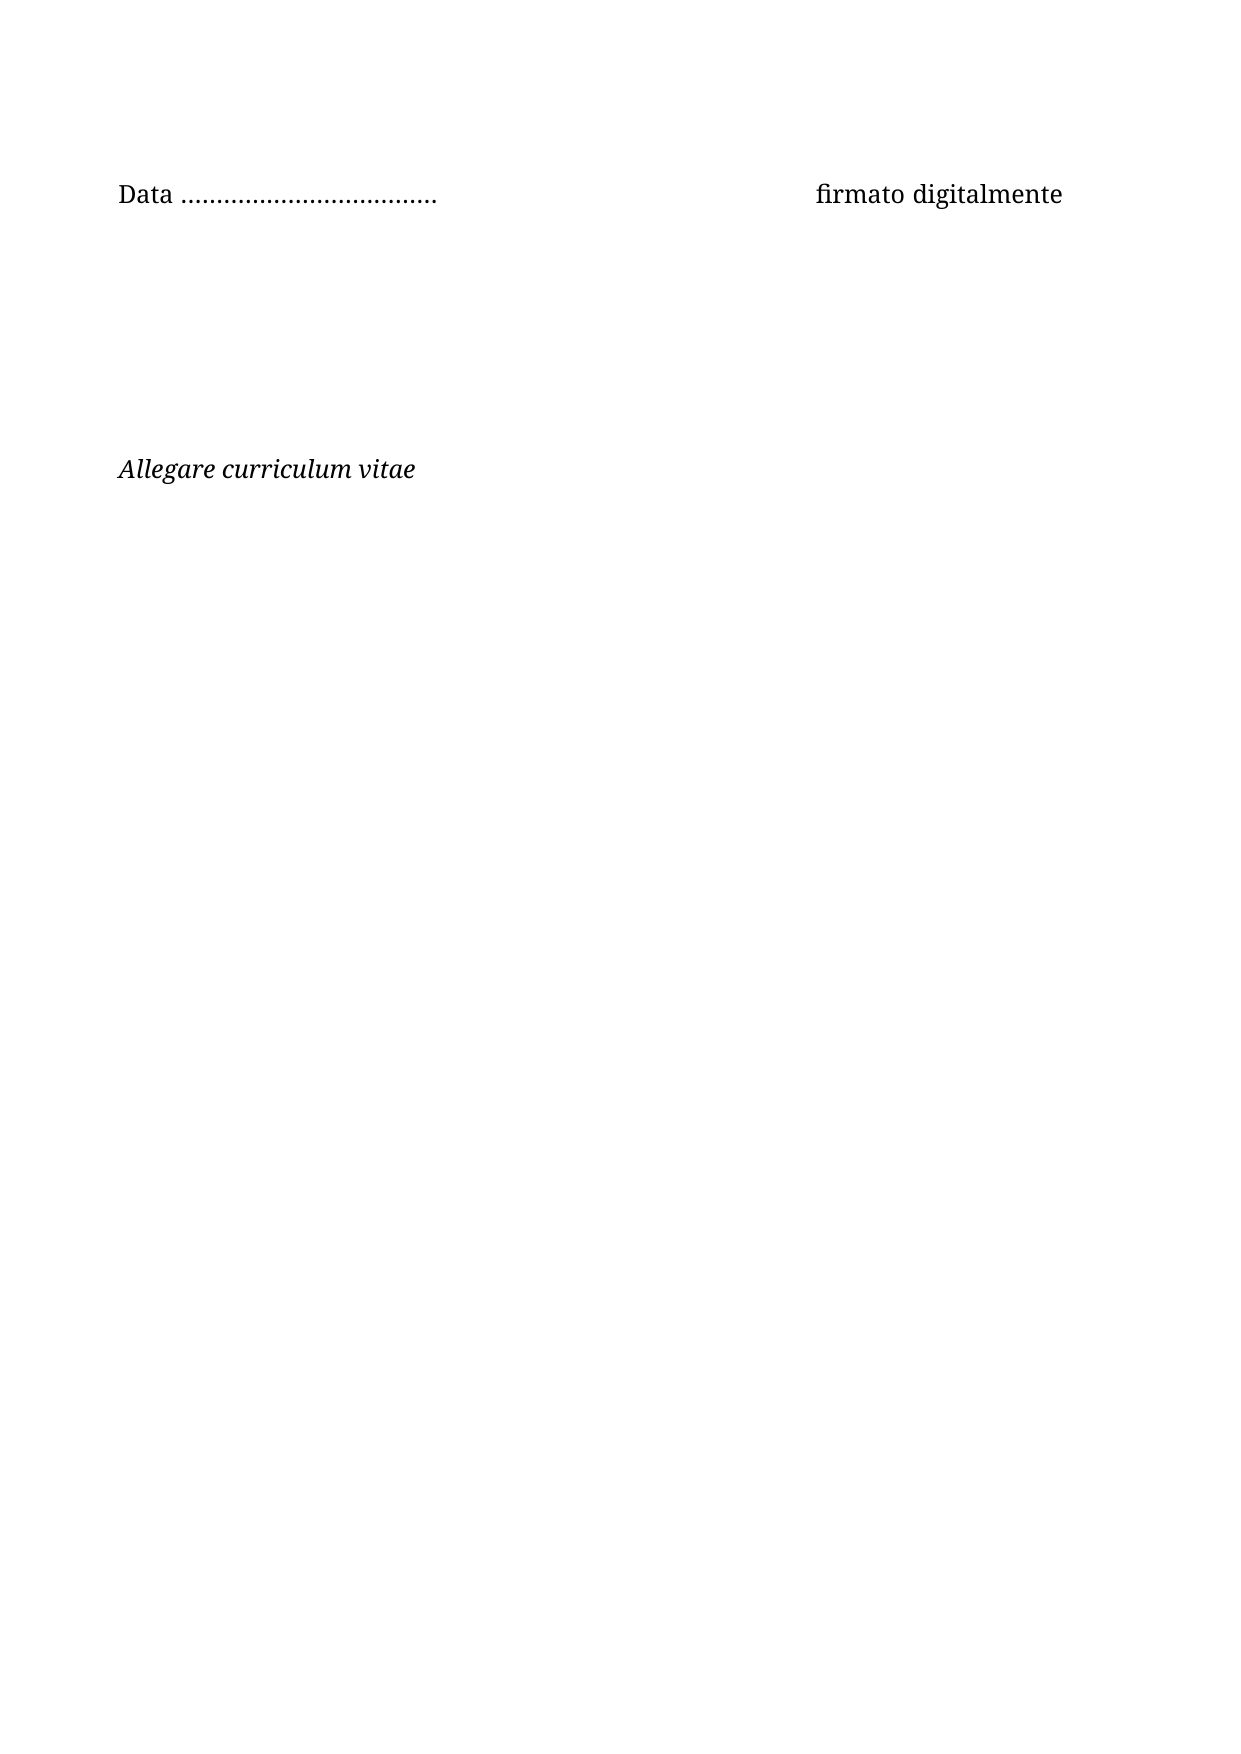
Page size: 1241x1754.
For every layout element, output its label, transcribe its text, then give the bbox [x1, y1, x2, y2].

text Data ……………………………… firmato digitalmente [118, 177, 1122, 211]
list Allegare curriculum vitae [118, 451, 1016, 485]
